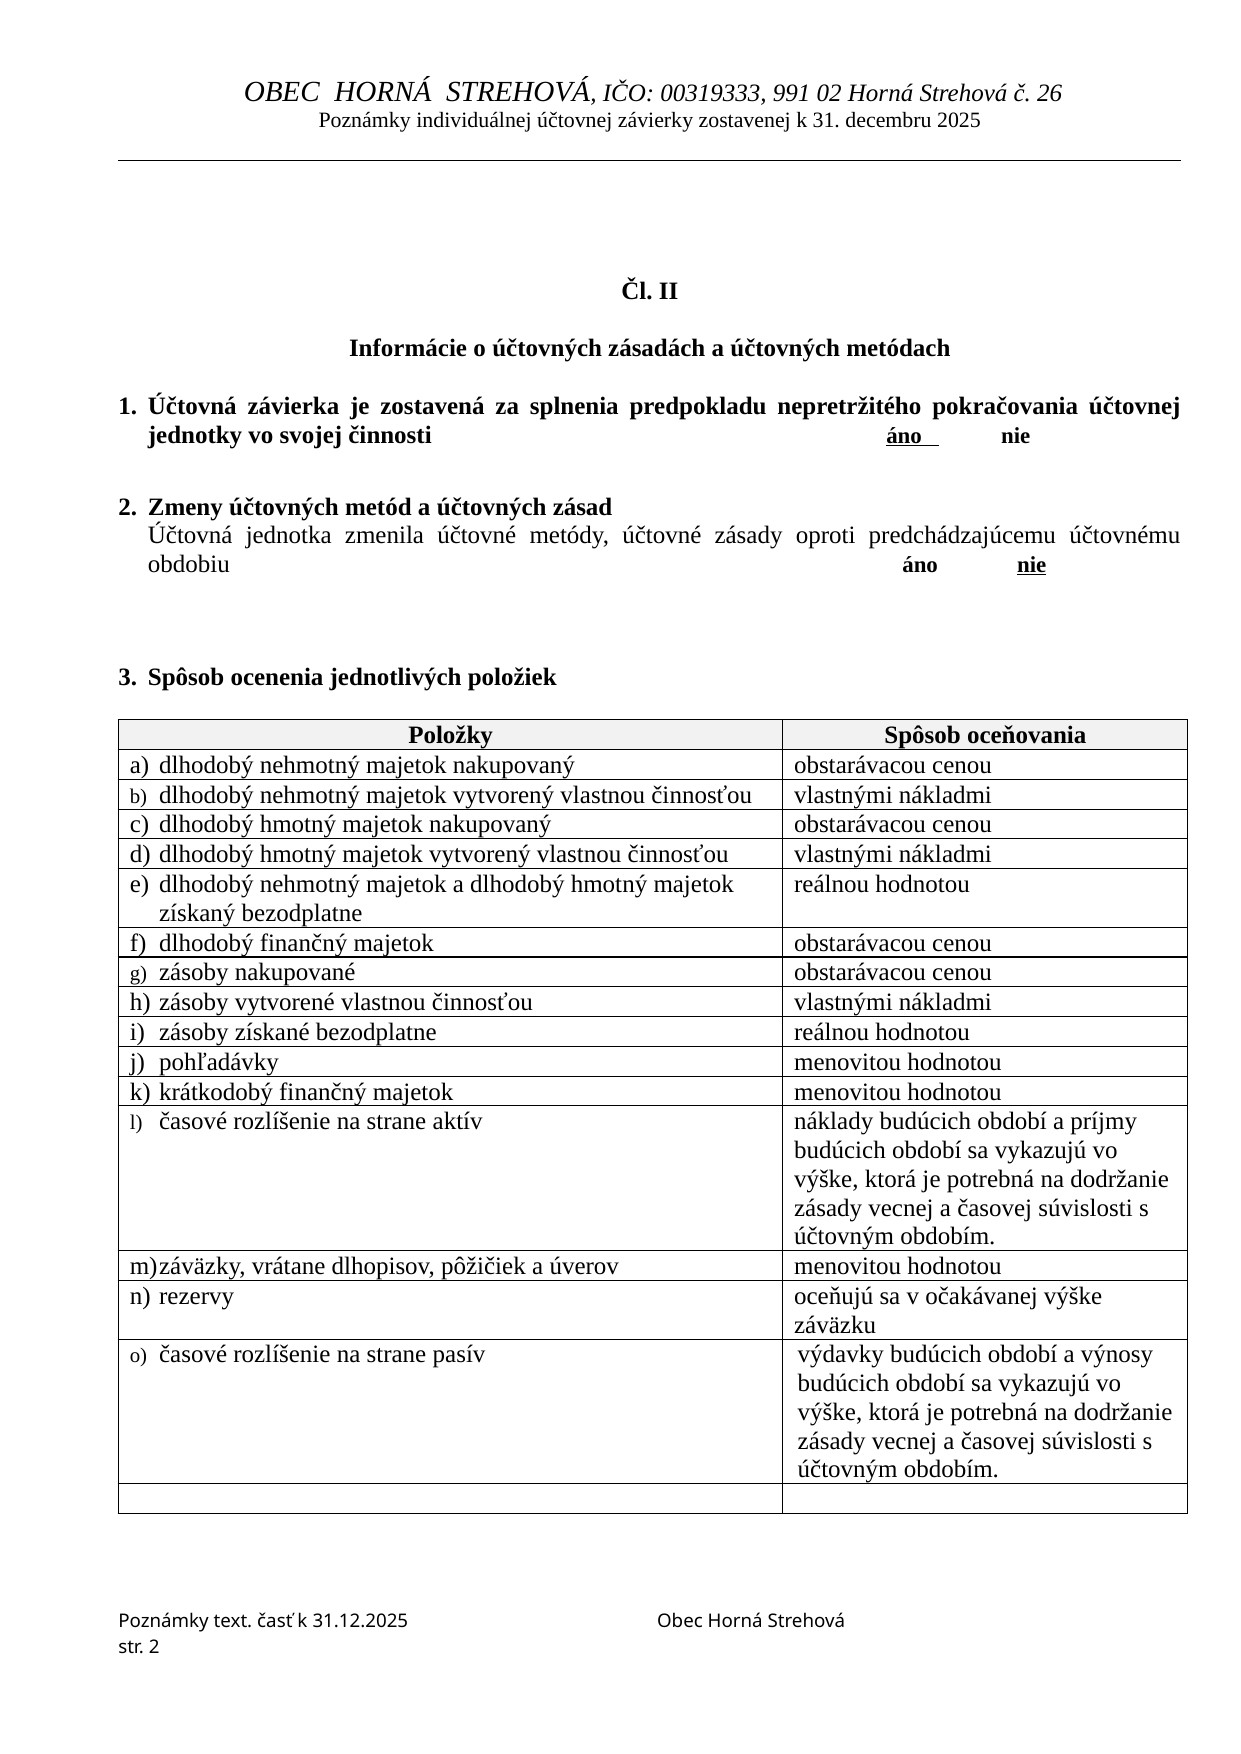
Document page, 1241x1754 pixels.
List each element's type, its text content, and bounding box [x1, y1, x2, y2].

table_cell menovitou hodnotou [783, 1251, 1187, 1280]
table_cell [783, 1484, 1187, 1513]
table_cell menovitou hodnotou [783, 1047, 1187, 1076]
table_cell dlhodobý finančný majetok [119, 928, 782, 956]
table_cell záväzky, vrátane dlhopisov, pôžičiek a úverov [119, 1251, 782, 1280]
table_cell oceňujú sa v očakávanej výške záväzku [783, 1281, 1187, 1338]
table_cell krátkodobý finančný majetok [119, 1077, 782, 1105]
table_cell obstarávacou cenou [783, 928, 1187, 956]
table_cell rezervy [119, 1281, 782, 1338]
table_cell vlastnými nákladmi [783, 780, 1187, 808]
table_cell časové rozlíšenie na strane pasív [119, 1340, 782, 1483]
text Informácie o účtovných zásadách a účtovných metódach [118, 333, 1181, 362]
table_cell [119, 1484, 782, 1513]
text Účtovná jednotka zmenila účtovné metódy, účtovné zásady oproti predchádzajúcemu účtovnému obdobiu áno nie [148, 520, 1181, 578]
table_cell zásoby vytvorené vlastnou činnosťou [119, 987, 782, 1016]
table_cell vlastnými nákladmi [783, 987, 1187, 1016]
table_cell vlastnými nákladmi [783, 839, 1187, 868]
table_cell náklady budúcich období a príjmy budúcich období sa vykazujú vo výške, ktorá je potrebná na dodržanie zásady vecnej a časovej súvislosti s účtovným obdobím. [783, 1106, 1187, 1250]
table_cell obstarávacou cenou [783, 958, 1187, 986]
table_cell časové rozlíšenie na strane aktív [119, 1106, 782, 1250]
table_cell zásoby získané bezodplatne [119, 1017, 782, 1046]
table_cell pohľadávky [119, 1047, 782, 1076]
table_cell zásoby nakupované [119, 958, 782, 986]
table_cell dlhodobý nehmotný majetok nakupovaný [119, 750, 782, 779]
table_cell reálnou hodnotou [783, 1017, 1187, 1046]
table_cell dlhodobý nehmotný majetok a dlhodobý hmotný majetok získaný bezodplatne [119, 869, 782, 927]
table_cell dlhodobý nehmotný majetok vytvorený vlastnou činnosťou [119, 780, 782, 808]
table_cell menovitou hodnotou [783, 1077, 1187, 1105]
table_cell obstarávacou cenou [783, 750, 1187, 779]
table_header Spôsob oceňovania [783, 720, 1187, 749]
text Čl. II [118, 276, 1181, 305]
table_header Položky [119, 720, 782, 749]
table_cell dlhodobý hmotný majetok nakupovaný [119, 810, 782, 838]
list Zmeny účtovných metód a účtovných zásad [118, 492, 1181, 520]
list Účtovná závierka je zostavená za splnenia predpokladu nepretržitého pokračovania účtovnej jednotky vo svojej činnosti áno nie [118, 391, 1181, 448]
table_cell výdavky budúcich období a výnosy budúcich období sa vykazujú vo výške, ktorá je potrebná na dodržanie zásady vecnej a časovej súvislosti s účtovným obdobím. [783, 1340, 1187, 1483]
list Spôsob ocenenia jednotlivých položiek [118, 662, 1181, 690]
table_cell obstarávacou cenou [783, 810, 1187, 838]
table_cell dlhodobý hmotný majetok vytvorený vlastnou činnosťou [119, 839, 782, 868]
table_cell reálnou hodnotou [783, 869, 1187, 927]
